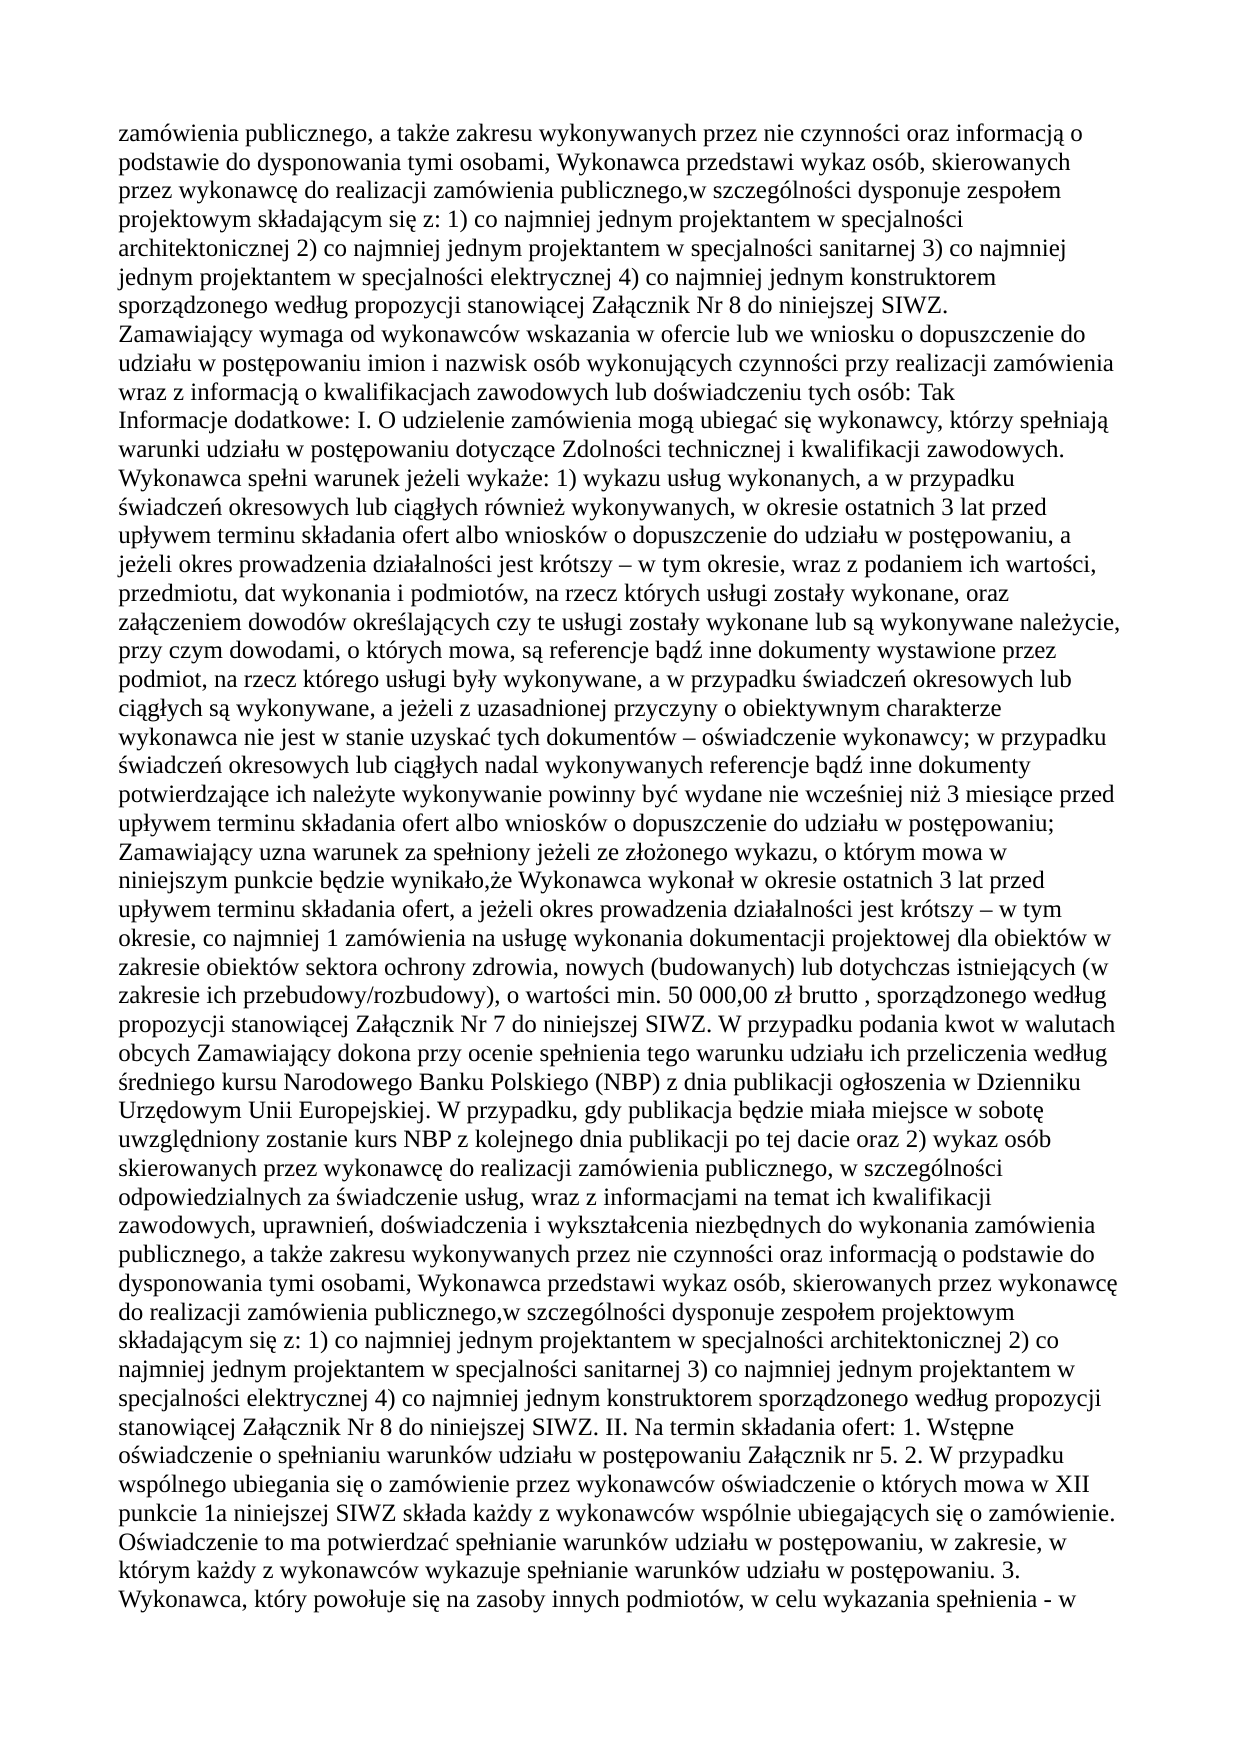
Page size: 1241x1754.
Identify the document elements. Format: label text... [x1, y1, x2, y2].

text zamówienia publicznego, a także zakresu wykonywanych przez nie czynności oraz informacją o podstawie do dysponowania tymi osobami, Wykonawca przedstawi wykaz osób, skierowanych przez wykonawcę do realizacji zamówienia publicznego,w szczególności dysponuje zespołem projektowym składającym się z: 1) co najmniej jednym projektantem w specjalności architektonicznej 2) co najmniej jednym projektantem w specjalności sanitarnej 3) co najmniej jednym projektantem w specjalności elektrycznej 4) co najmniej jednym konstruktorem sporządzonego według propozycji stanowiącej Załącznik Nr 8 do niniejszej SIWZ. Zamawiający wymaga od wykonawców wskazania w ofercie lub we wniosku o dopuszczenie do udziału w postępowaniu imion i nazwisk osób wykonujących czynności przy realizacji zamówienia wraz z informacją o kwalifikacjach zawodowych lub doświadczeniu tych osób: Tak Informacje dodatkowe: I. O udzielenie zamówienia mogą ubiegać się wykonawcy, którzy spełniają warunki udziału w postępowaniu dotyczące Zdolności technicznej i kwalifikacji zawodowych. Wykonawca spełni warunek jeżeli wykaże: 1) wykazu usług wykonanych, a w przypadku świadczeń okresowych lub ciągłych również wykonywanych, w okresie ostatnich 3 lat przed upływem terminu składania ofert albo wniosków o dopuszczenie do udziału w postępowaniu, a jeżeli okres prowadzenia działalności jest krótszy – w tym okresie, wraz z podaniem ich wartości, przedmiotu, dat wykonania i podmiotów, na rzecz których usługi zostały wykonane, oraz załączeniem dowodów określających czy te usługi zostały wykonane lub są wykonywane należycie, przy czym dowodami, o których mowa, są referencje bądź inne dokumenty wystawione przez podmiot, na rzecz którego usługi były wykonywane, a w przypadku świadczeń okresowych lub ciągłych są wykonywane, a jeżeli z uzasadnionej przyczyny o obiektywnym charakterze wykonawca nie jest w stanie uzyskać tych dokumentów – oświadczenie wykonawcy; w przypadku świadczeń okresowych lub ciągłych nadal wykonywanych referencje bądź inne dokumenty potwierdzające ich należyte wykonywanie powinny być wydane nie wcześniej niż 3 miesiące przed upływem terminu składania ofert albo wniosków o dopuszczenie do udziału w postępowaniu; Zamawiający uzna warunek za spełniony jeżeli ze złożonego wykazu, o którym mowa w niniejszym punkcie będzie wynikało,że Wykonawca wykonał w okresie ostatnich 3 lat przed upływem terminu składania ofert, a jeżeli okres prowadzenia działalności jest krótszy – w tym okresie, co najmniej 1 zamówienia na usługę wykonania dokumentacji projektowej dla obiektów w zakresie obiektów sektora ochrony zdrowia, nowych (budowanych) lub dotychczas istniejących (w zakresie ich przebudowy/rozbudowy), o wartości min. 50 000,00 zł brutto , sporządzonego według propozycji stanowiącej Załącznik Nr 7 do niniejszej SIWZ. W przypadku podania kwot w walutach obcych Zamawiający dokona przy ocenie spełnienia tego warunku udziału ich przeliczenia według średniego kursu Narodowego Banku Polskiego (NBP) z dnia publikacji ogłoszenia w Dzienniku Urzędowym Unii Europejskiej. W przypadku, gdy publikacja będzie miała miejsce w sobotę uwzględniony zostanie kurs NBP z kolejnego dnia publikacji po tej dacie oraz 2) wykaz osób skierowanych przez wykonawcę do realizacji zamówienia publicznego, w szczególności odpowiedzialnych za świadczenie usług, wraz z informacjami na temat ich kwalifikacji zawodowych, uprawnień, doświadczenia i wykształcenia niezbędnych do wykonania zamówienia publicznego, a także zakresu wykonywanych przez nie czynności oraz informacją o podstawie do dysponowania tymi osobami, Wykonawca przedstawi wykaz osób, skierowanych przez wykonawcę do realizacji zamówienia publicznego,w szczególności dysponuje zespołem projektowym składającym się z: 1) co najmniej jednym projektantem w specjalności architektonicznej 2) co najmniej jednym projektantem w specjalności sanitarnej 3) co najmniej jednym projektantem w specjalności elektrycznej 4) co najmniej jednym konstruktorem sporządzonego według propozycji stanowiącej Załącznik Nr 8 do niniejszej SIWZ. II. Na termin składania ofert: 1. Wstępne oświadczenie o spełnianiu warunków udziału w postępowaniu Załącznik nr 5. 2. W przypadku wspólnego ubiegania się o zamówienie przez wykonawców oświadczenie o których mowa w XII punkcie 1a niniejszej SIWZ składa każdy z wykonawców wspólnie ubiegających się o zamówienie. Oświadczenie to ma potwierdzać spełnianie warunków udziału w postępowaniu, w zakresie, w którym każdy z wykonawców wykazuje spełnianie warunków udziału w postępowaniu. 3. Wykonawca, który powołuje się na zasoby innych podmiotów, w celu wykazania spełnienia - w [118, 118, 1122, 1613]
